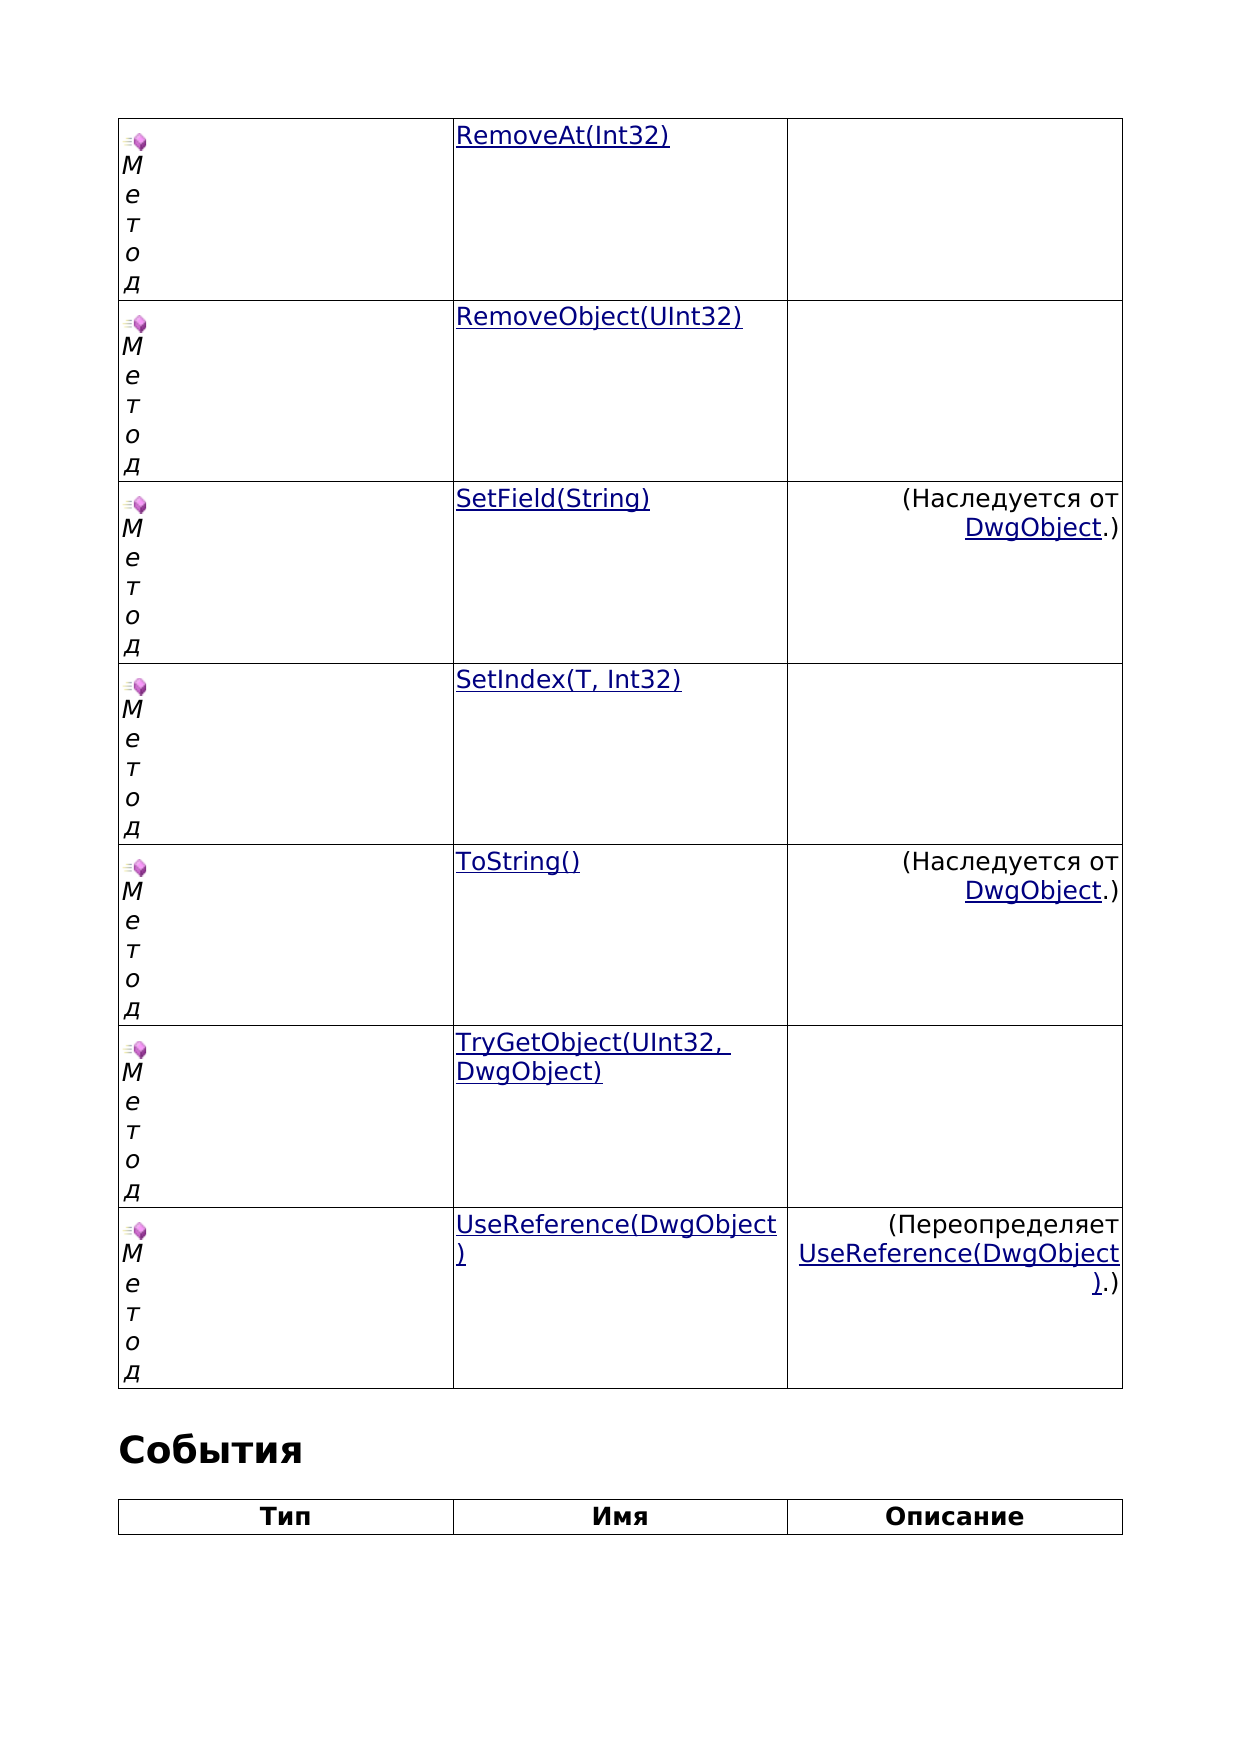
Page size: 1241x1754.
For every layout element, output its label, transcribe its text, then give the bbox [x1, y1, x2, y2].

table_cell [119, 1208, 453, 1388]
picture [121, 1222, 147, 1240]
table_cell [119, 664, 453, 844]
table_cell [788, 664, 1122, 844]
table_cell SetField(String) [454, 482, 787, 662]
table_cell [788, 1026, 1122, 1207]
table_cell [788, 119, 1122, 299]
subtitle События [118, 1428, 1122, 1472]
table_cell [119, 119, 453, 299]
picture [121, 133, 147, 151]
table_cell RemoveObject(UInt32) [454, 301, 787, 481]
picture [121, 678, 147, 696]
table_cell RemoveAt(Int32) [454, 119, 787, 299]
table_cell (Наследуется от DwgObject.) [788, 845, 1122, 1025]
picture [121, 496, 147, 514]
table_cell TryGetObject(UInt32, DwgObject) [454, 1026, 787, 1207]
table_header Имя [454, 1500, 787, 1534]
picture [121, 859, 147, 877]
table_cell (Наследуется от DwgObject.) [788, 482, 1122, 662]
table_cell UseReference(DwgObject) [454, 1208, 787, 1388]
picture [121, 1041, 147, 1059]
table_cell [119, 482, 453, 662]
table_cell SetIndex(T, Int32) [454, 664, 787, 844]
table_header Описание [788, 1500, 1122, 1534]
table_cell (Переопределяет UseReference(DwgObject).) [788, 1208, 1122, 1388]
table_cell [119, 845, 453, 1025]
table_cell [788, 301, 1122, 481]
table_cell [119, 1026, 453, 1207]
table_cell [119, 301, 453, 481]
table_cell ToString() [454, 845, 787, 1025]
table_header Тип [119, 1500, 453, 1534]
picture [121, 315, 147, 333]
